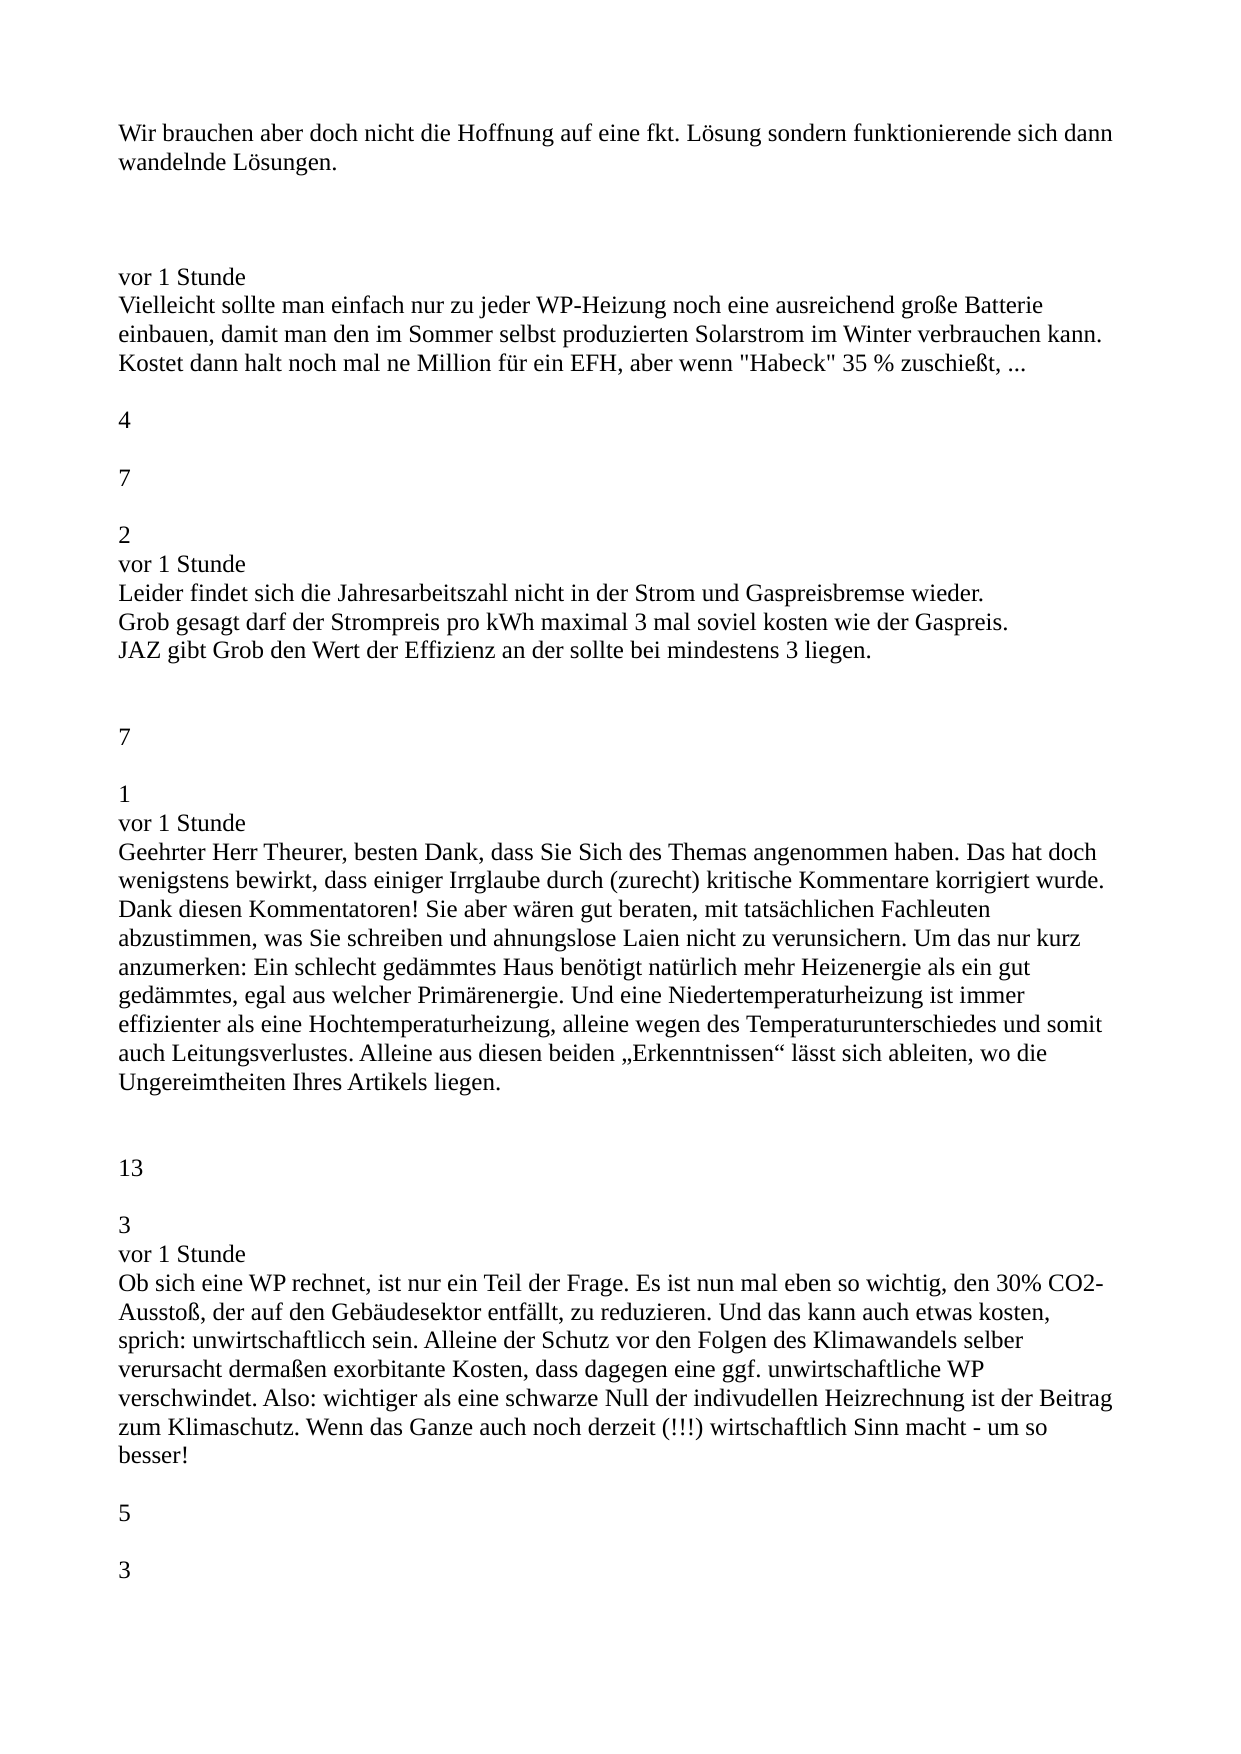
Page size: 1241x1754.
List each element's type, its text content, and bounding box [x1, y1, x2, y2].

text vor 1 Stunde [118, 1239, 1122, 1268]
text 7 [118, 463, 1122, 492]
text Vielleicht sollte man einfach nur zu jeder WP-Heizung noch eine ausreichend große Batterie einbauen, damit man den im Sommer selbst produzierten Solarstrom im Winter verbrauchen kann. Kostet dann halt noch mal ne Million für ein EFH, aber wenn "Habeck" 35 % zuschießt, ... [118, 291, 1122, 377]
text Grob gesagt darf der Strompreis pro kWh maximal 3 mal soviel kosten wie der Gaspreis. [118, 607, 1122, 636]
text 2 [118, 521, 1122, 549]
text Ob sich eine WP rechnet, ist nur ein Teil der Frage. Es ist nun mal eben so wichtig, den 30% CO2-Ausstoß, der auf den Gebäudesektor entfällt, zu reduzieren. Und das kann auch etwas kosten, sprich: unwirtschaftlicch sein. Alleine der Schutz vor den Folgen des Klimawandels selber verursacht dermaßen exorbitante Kosten, dass dagegen eine ggf. unwirtschaftliche WP verschwindet. Also: wichtiger als eine schwarze Null der indivudellen Heizrechnung ist der Beitrag zum Klimaschutz. Wenn das Ganze auch noch derzeit (!!!) wirtschaftlich Sinn macht - um so besser! [118, 1268, 1122, 1469]
text 3 [118, 1556, 1122, 1584]
text vor 1 Stunde [118, 549, 1122, 578]
text 3 [118, 1211, 1122, 1239]
text Wir brauchen aber doch nicht die Hoffnung auf eine fkt. Lösung sondern funktionierende sich dann wandelnde Lösungen. [118, 118, 1122, 176]
text 1 [118, 779, 1122, 808]
text JAZ gibt Grob den Wert der Effizienz an der sollte bei mindestens 3 liegen. [118, 636, 1122, 664]
text Leider findet sich die Jahresarbeitszahl nicht in der Strom und Gaspreisbremse wieder. [118, 578, 1122, 607]
text vor 1 Stunde [118, 808, 1122, 837]
text vor 1 Stunde [118, 262, 1122, 291]
text 4 [118, 406, 1122, 434]
text 13 [118, 1153, 1122, 1182]
text 7 [118, 722, 1122, 751]
text 5 [118, 1498, 1122, 1527]
text Geehrter Herr Theurer, besten Dank, dass Sie Sich des Themas angenommen haben. Das hat doch wenigstens bewirkt, dass einiger Irrglaube durch (zurecht) kritische Kommentare korrigiert wurde. Dank diesen Kommentatoren! Sie aber wären gut beraten, mit tatsächlichen Fachleuten abzustimmen, was Sie schreiben und ahnungslose Laien nicht zu verunsichern. Um das nur kurz anzumerken: Ein schlecht gedämmtes Haus benötigt natürlich mehr Heizenergie als ein gut gedämmtes, egal aus welcher Primärenergie. Und eine Niedertemperaturheizung ist immer effizienter als eine Hochtemperaturheizung, alleine wegen des Temperaturunterschiedes und somit auch Leitungsverlustes. Alleine aus diesen beiden „Erkenntnissen“ lässt sich ableiten, wo die Ungereimtheiten Ihres Artikels liegen. [118, 837, 1122, 1096]
